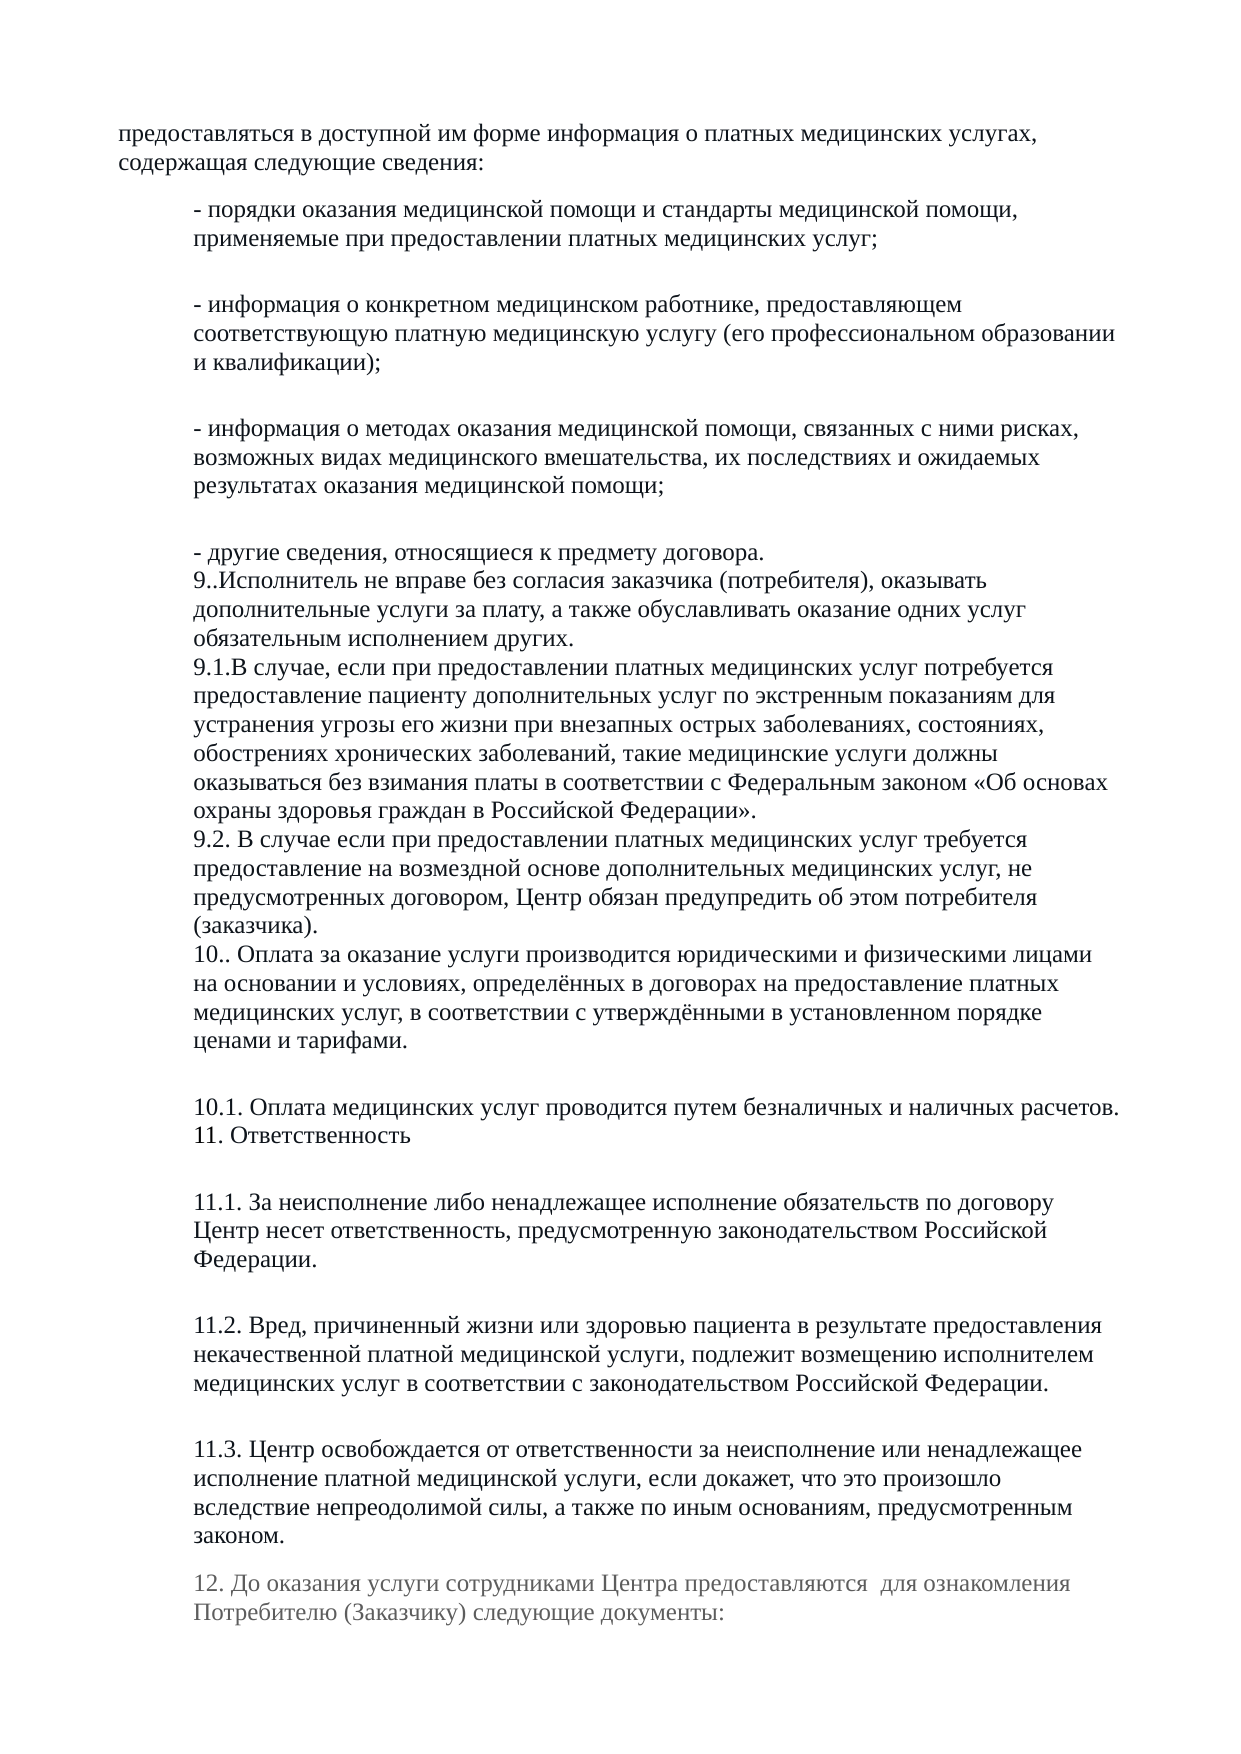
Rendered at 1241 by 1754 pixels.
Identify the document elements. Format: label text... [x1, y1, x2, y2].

list предоставляться в доступной им форме информация о платных медицинских услугах, содержащая следующие сведения: [118, 118, 1122, 176]
list - информация о конкретном медицинском работнике, предоставляющем соответствующую платную медицинскую услугу (его профессиональном образовании и квалификации); [156, 289, 1122, 376]
list - информация о методах оказания медицинской помощи, связанных с ними рисках, возможных видах медицинского вмешательства, их последствиях и ожидаемых результатах оказания медицинской помощи; [156, 413, 1122, 499]
list 11.1. За неисполнение либо ненадлежащее исполнение обязательств по договору Центр несет ответственность, предусмотренную законодательством Российской Федерации. [156, 1187, 1122, 1273]
list - порядки оказания медицинской помощи и стандарты медицинской помощи, применяемые при предоставлении платных медицинских услуг; [156, 194, 1122, 252]
list 11.3. Центр освобождается от ответственности за неисполнение или ненадлежащее исполнение платной медицинской услуги, если докажет, что это произошло вследствие непреодолимой силы, а также по иным основаниям, предусмотренным законом. [156, 1434, 1122, 1549]
list 12. До оказания услуги сотрудниками Центра предоставляются для ознакомления Потребителю (Заказчику) следующие документы: [156, 1568, 1122, 1626]
list - другие сведения, относящиеся к предмету договора. 9..Исполнитель не вправе без согласия заказчика (потребителя), оказывать дополнительные услуги за плату, а также обуславливать оказание одних услуг обязательным исполнением других. 9.1.В случае, если при предоставлении платных медицинских услуг потребуется предоставление пациенту дополнительных услуг по экстренным показаниям для устранения угрозы его жизни при внезапных острых заболеваниях, состояниях, обострениях хронических заболеваний, такие медицинские услуги должны оказываться без взимания платы в соответствии с Федеральным законом «Об основах охраны здоровья граждан в Российской Федерации». 9.2. В случае если при предоставлении платных медицинских услуг требуется предоставление на возмездной основе дополнительных медицинских услуг, не предусмотренных договором, Центр обязан предупредить об этом потребителя (заказчика). 10.. Оплата за оказание услуги производится юридическими и физическими лицами на основании и условиях, определённых в договорах на предоставление платных медицинских услуг, в соответствии с утверждёнными в установленном порядке ценами и тарифами. [156, 537, 1122, 1054]
list 10.1. Оплата медицинских услуг проводится путем безналичных и наличных расчетов. 11. Ответственность [156, 1092, 1122, 1149]
list 11.2. Вред, причиненный жизни или здоровью пациента в результате предоставления некачественной платной медицинской услуги, подлежит возмещению исполнителем медицинских услуг в соответствии с законодательством Российской Федерации. [156, 1311, 1122, 1397]
